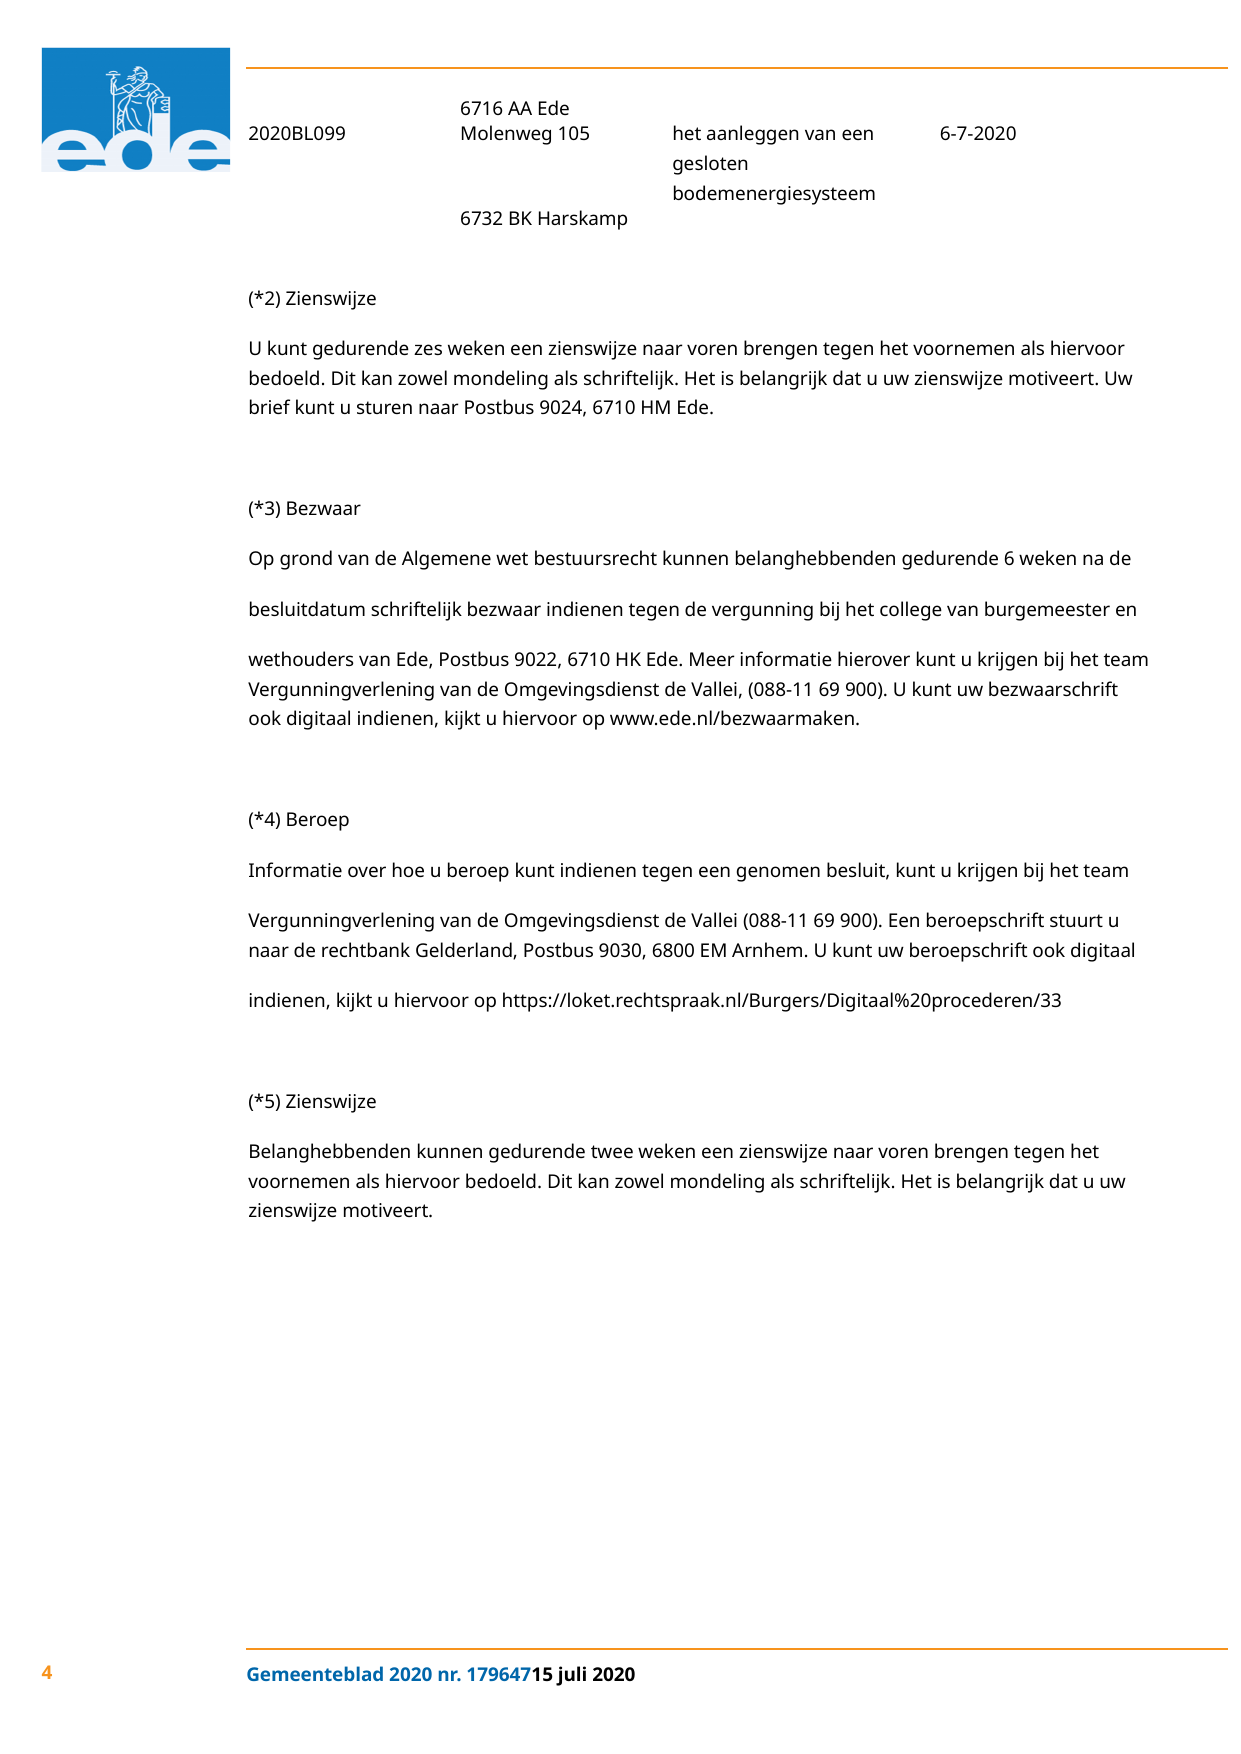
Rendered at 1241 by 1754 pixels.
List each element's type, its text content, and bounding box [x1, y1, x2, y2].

table_cell [672, 205, 939, 231]
text wethouders van Ede, Postbus 9022, 6710 HK Ede. Meer informatie hierover kunt u krijgen bij het team Vergunningverlening van de Omgevingsdienst de Vallei, (088-11 69 900). U kunt uw bezwaarschrift ook digitaal indienen, kijkt u hiervoor op www.ede.nl/bezwaarmaken. [248, 646, 1152, 731]
table_cell 6732 BK Harskamp [460, 205, 672, 231]
table_cell [248, 95, 460, 121]
text besluitdatum schriftelijk bezwaar indienen tegen de vergunning bij het college van burgemeester en [248, 596, 1152, 622]
table_cell 2020BL099 [248, 121, 460, 205]
table_cell [248, 205, 460, 231]
text U kunt gedurende zes weken een zienswijze naar voren brengen tegen het voornemen als hiervoor bedoeld. Dit kan zowel mondeling als schriftelijk. Het is belangrijk dat u uw zienswijze motiveert. Uw brief kunt u sturen naar Postbus 9024, 6710 HM Ede. [248, 335, 1152, 420]
text (*5) Zienswijze [248, 1088, 1152, 1114]
text (*4) Beroep [248, 806, 1152, 832]
table_cell [672, 95, 939, 121]
table_cell [940, 95, 1152, 121]
text (*3) Bezwaar [248, 495, 1152, 521]
text Vergunningverlening van de Omgevingsdienst de Vallei (088-11 69 900). Een beroepschrift stuurt u naar de rechtbank Gelderland, Postbus 9030, 6800 EM Arnhem. U kunt uw beroepschrift ook digitaal [248, 907, 1152, 963]
text indienen, kijkt u hiervoor op https://loket.rechtspraak.nl/Burgers/Digitaal%20procederen/33 [248, 987, 1152, 1013]
table_cell [940, 205, 1152, 231]
picture [41, 47, 231, 172]
table_cell 6-7-2020 [940, 121, 1152, 205]
table_cell het aanleggen van een gesloten bodemenergiesysteem [672, 121, 939, 205]
text Op grond van de Algemene wet bestuursrecht kunnen belanghebbenden gedurende 6 weken na de [248, 546, 1152, 571]
text Informatie over hoe u beroep kunt indienen tegen een genomen besluit, kunt u krijgen bij het team [248, 857, 1152, 883]
table_cell Molenweg 105 [460, 121, 672, 205]
text Belanghebbenden kunnen gedurende twee weken een zienswijze naar voren brengen tegen het voornemen als hiervoor bedoeld. Dit kan zowel mondeling als schriftelijk. Het is belangrijk dat u uw zienswijze motiveert. [248, 1138, 1152, 1223]
text (*2) Zienswijze [248, 285, 1152, 311]
table_cell 6716 AA Ede [460, 95, 672, 121]
